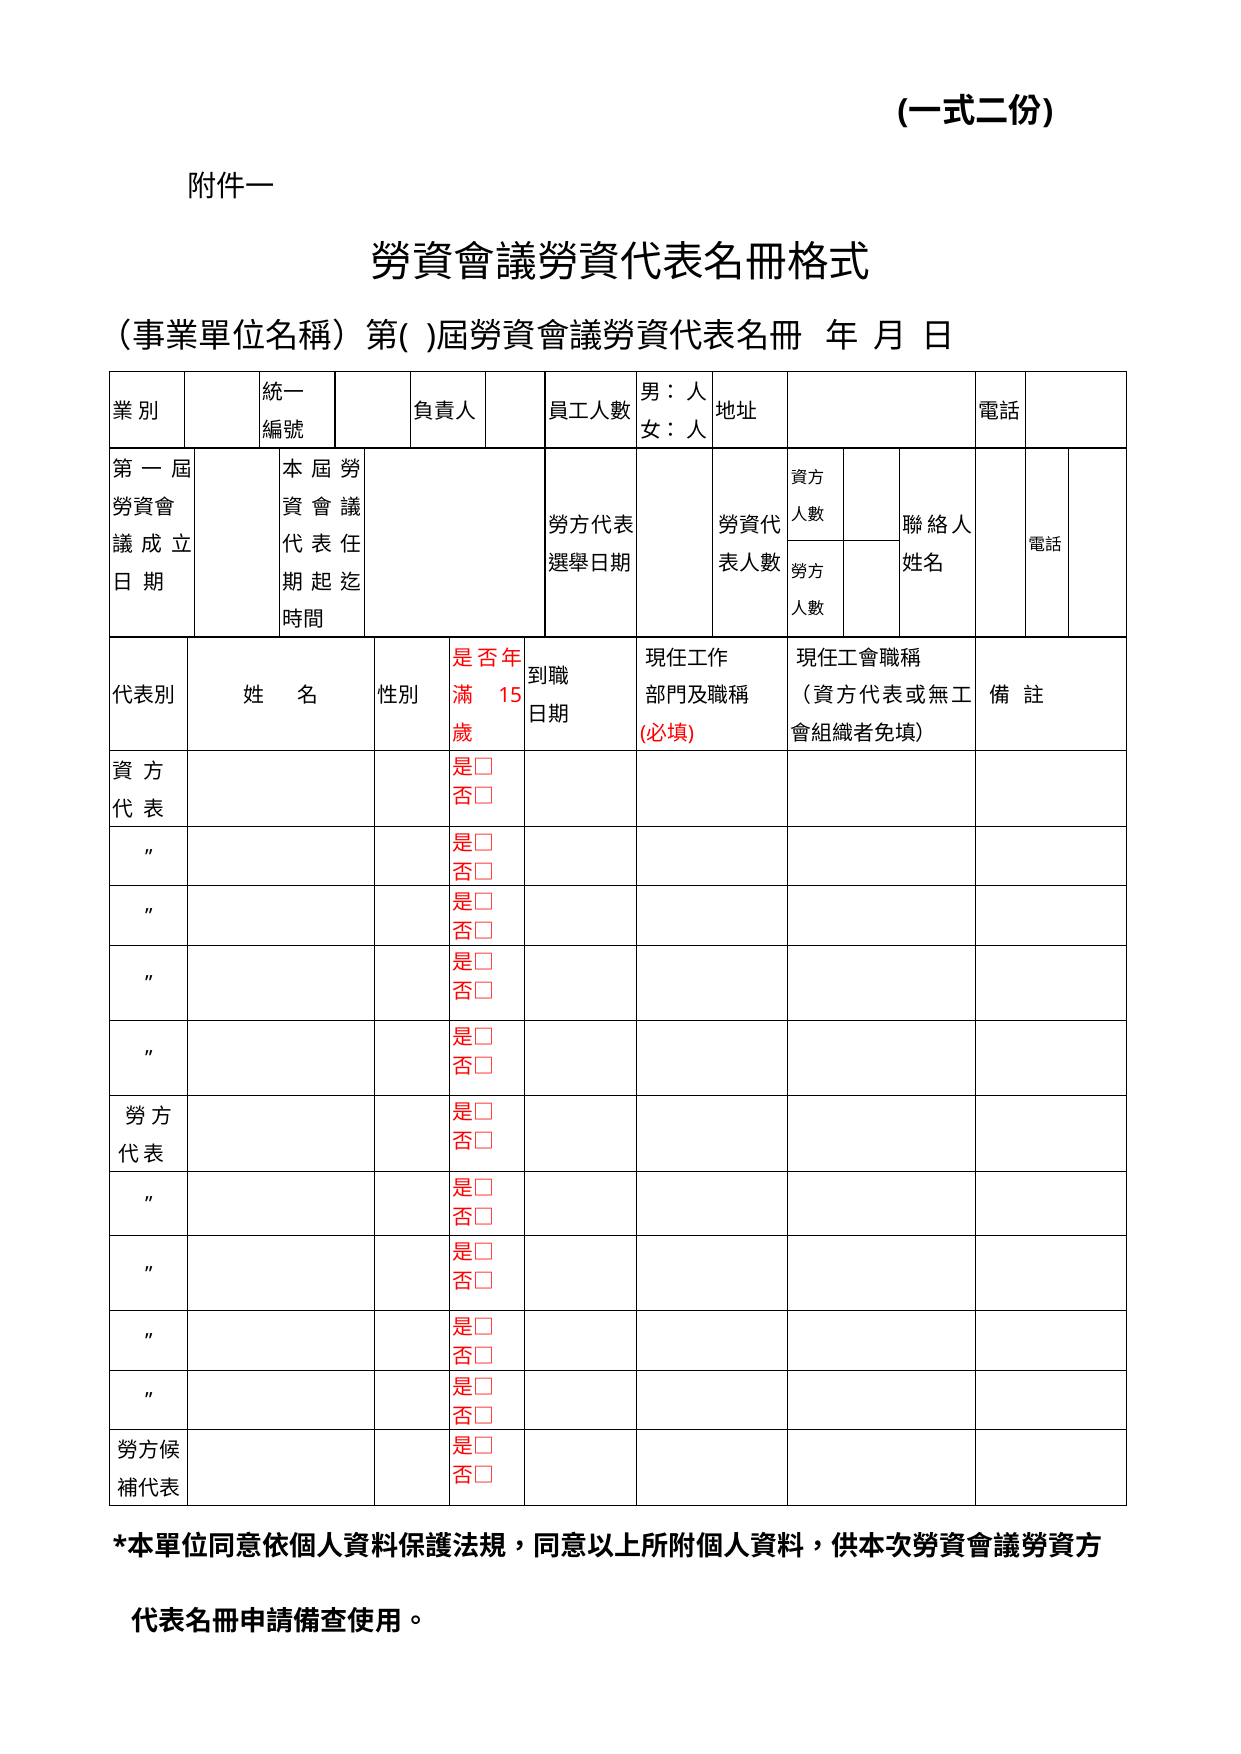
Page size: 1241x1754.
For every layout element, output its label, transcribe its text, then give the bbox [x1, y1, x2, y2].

table_cell [976, 751, 1126, 826]
table_cell [976, 827, 1126, 885]
table_cell [976, 1236, 1126, 1310]
table_cell 勞方 人數 [788, 541, 843, 636]
table_cell [976, 1096, 1126, 1171]
table_cell ” [110, 1021, 187, 1095]
table_header 勞方代表選舉日期 [546, 449, 636, 636]
table_header [1026, 372, 1126, 447]
table_cell [188, 1021, 374, 1095]
table_cell [375, 751, 449, 826]
text 附件一 [187, 146, 1053, 221]
table_cell ” [110, 1311, 187, 1370]
table_header [844, 449, 899, 540]
table_cell [375, 1236, 449, 1310]
table_cell [375, 1021, 449, 1095]
table_cell [788, 946, 975, 1020]
table_cell 是□ 否□ [450, 1430, 524, 1505]
table_cell [637, 1430, 787, 1505]
table_cell [976, 1430, 1126, 1505]
table_cell [188, 751, 374, 826]
table_cell [525, 751, 636, 826]
table_cell 備 註 [976, 638, 1126, 750]
text （事業單位名稱）第( )屆勞資會議勞資代表名冊 年 月 日 [99, 296, 1053, 371]
table_cell [788, 886, 975, 945]
table_cell [375, 827, 449, 885]
table_header 資方 人數 [788, 449, 843, 540]
table_header 員工人數 [546, 372, 636, 447]
table_header [486, 372, 544, 447]
table_header 統一 編號 [260, 372, 334, 447]
table_cell ” [110, 1371, 187, 1429]
table_cell [525, 1021, 636, 1095]
table_cell [788, 1371, 975, 1429]
table_cell 是□ 否□ [450, 946, 524, 1020]
table_cell 性別 [375, 638, 449, 750]
table_cell [525, 1096, 636, 1171]
table_cell [788, 1430, 975, 1505]
table_cell 是□ 否□ [450, 751, 524, 826]
table_cell [976, 1371, 1126, 1429]
table_cell [637, 1172, 787, 1235]
table_cell [188, 1096, 374, 1171]
table_cell 是□ 否□ [450, 1096, 524, 1171]
table_cell [788, 1021, 975, 1095]
table_cell ” [110, 1236, 187, 1310]
table_header [976, 449, 1025, 636]
table_cell [976, 1311, 1126, 1370]
table_cell [188, 1371, 374, 1429]
table_cell ” [110, 1172, 187, 1235]
table_cell 姓 名 [188, 638, 374, 750]
table_cell [375, 1172, 449, 1235]
table_cell [525, 1311, 636, 1370]
table_cell 是□ 否□ [450, 1172, 524, 1235]
table_header 業 別 [110, 372, 184, 447]
table_cell [375, 1096, 449, 1171]
table_cell ” [110, 946, 187, 1020]
table_cell [375, 1371, 449, 1429]
table_header 聯絡人姓名 [900, 449, 975, 636]
table_header 地址 [713, 372, 787, 447]
table_cell [375, 946, 449, 1020]
table_cell 現任工會職稱 （資方代表或無工會組織者免填） [788, 638, 975, 750]
table_cell [976, 1172, 1126, 1235]
table_cell [525, 1430, 636, 1505]
table_cell [637, 946, 787, 1020]
table_cell 是□ 否□ [450, 1021, 524, 1095]
table_cell [188, 886, 374, 945]
table_cell [976, 1021, 1126, 1095]
table_cell 是□ 否□ [450, 1371, 524, 1429]
table_header 電話 [1026, 449, 1068, 636]
table_cell 是□ 否□ [450, 1236, 524, 1310]
text (一式二份) [187, 71, 1053, 146]
table_cell [976, 886, 1126, 945]
table_cell [188, 827, 374, 885]
table_cell [637, 751, 787, 826]
table_cell 到職 日期 [525, 638, 636, 750]
table_header 電話 [976, 372, 1025, 447]
table_header 男： 人 女： 人 [637, 372, 712, 447]
table_header 負責人 [411, 372, 485, 447]
table_cell [788, 1311, 975, 1370]
table_header [336, 372, 410, 447]
table_cell [637, 886, 787, 945]
table_header 勞資代表人數 [713, 449, 787, 636]
table_cell [525, 1172, 636, 1235]
table_cell [525, 886, 636, 945]
table_cell ” [110, 827, 187, 885]
table_cell [788, 827, 975, 885]
table_cell 勞 方 代 表 [110, 1096, 187, 1171]
table_cell 是否年滿15歲 [450, 638, 524, 750]
table_header [185, 372, 259, 447]
table_cell [375, 886, 449, 945]
table_header 第一屆勞資會 議成立日 期 [110, 449, 194, 636]
table_header [788, 372, 975, 447]
table_cell [188, 1430, 374, 1505]
table_cell 資 方 代 表 [110, 751, 187, 826]
table_cell 是□ 否□ [450, 886, 524, 945]
table_cell 是□ 否□ [450, 827, 524, 885]
table_header [1069, 449, 1126, 636]
table_cell [637, 1096, 787, 1171]
table_cell ” [110, 886, 187, 945]
table_cell [525, 946, 636, 1020]
table_cell 現任工作 部門及職稱 (必填) [637, 638, 787, 750]
table_cell [637, 1311, 787, 1370]
table_header 本屆勞資會議代表任期起迄時間 [280, 449, 364, 636]
table_cell [525, 1236, 636, 1310]
table_cell [188, 946, 374, 1020]
table_cell [525, 827, 636, 885]
text *本單位同意依個人資料保護法規，同意以上所附個人資料，供本次勞資會議勞資方代表名冊申請備查使用。 [112, 1506, 1124, 1656]
table_cell [844, 541, 899, 636]
table_cell [188, 1172, 374, 1235]
table_cell 勞方候補代表 [110, 1430, 187, 1505]
table_cell [637, 827, 787, 885]
table_cell [788, 751, 975, 826]
table_header [365, 449, 544, 636]
table_cell [188, 1236, 374, 1310]
table_cell [375, 1430, 449, 1505]
table_cell [637, 1021, 787, 1095]
table_cell 是□ 否□ [450, 1311, 524, 1370]
table_cell [976, 946, 1126, 1020]
table_cell [637, 1371, 787, 1429]
table_header [195, 449, 279, 636]
table_cell [375, 1311, 449, 1370]
table_cell [788, 1096, 975, 1171]
table_cell [188, 1311, 374, 1370]
table_cell [525, 1371, 636, 1429]
table_header [637, 449, 712, 636]
table_cell [788, 1236, 975, 1310]
table_cell 代表別 [110, 638, 187, 750]
text 勞資會議勞資代表名冊格式 [187, 221, 1053, 296]
table_cell [637, 1236, 787, 1310]
table_cell [788, 1172, 975, 1235]
